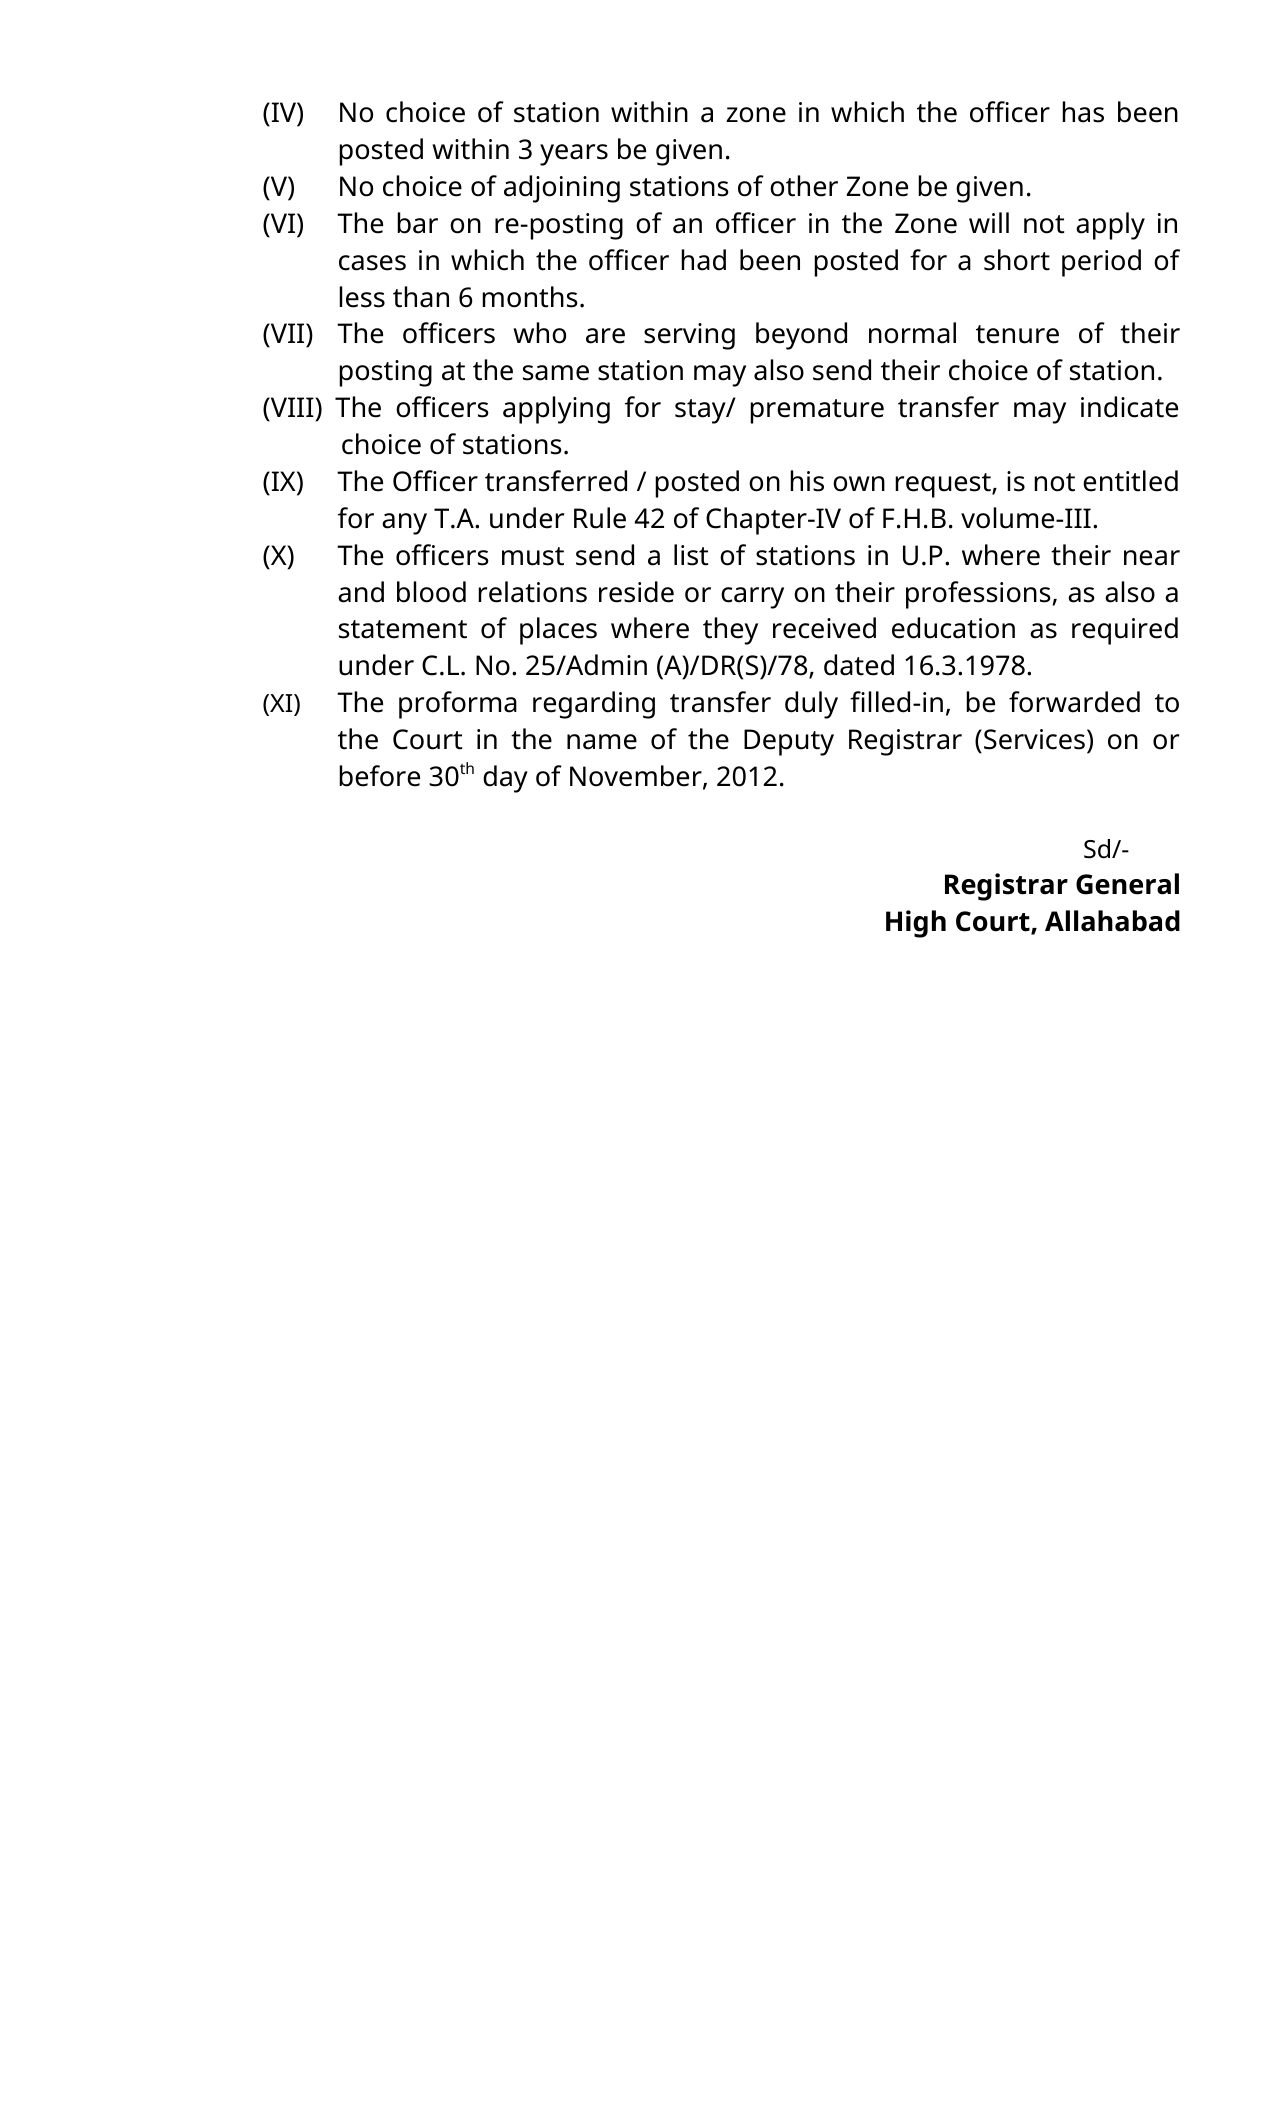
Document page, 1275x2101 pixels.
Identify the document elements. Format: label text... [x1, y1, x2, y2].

text (IX) The Officer transferred / posted on his own request, is not entitled for any T.A. under Rule 42 of Chapter-IV of F.H.B. volume-III. [262, 462, 1181, 536]
list The proforma regarding transfer duly filled-in, be forwarded to the Court in the name of the Deputy Registrar (Services) on or before 30th day of November, 2012. [262, 684, 1181, 794]
text (X) The officers must send a list of stations in U.P. where their near and blood relations reside or carry on their professions, as also a statement of places where they received education as required under C.L. No. 25/Admin (A)/DR(S)/78, dated 16.3.1978. [262, 536, 1181, 684]
text (IV) No choice of station within a zone in which the officer has been posted within 3 years be given. [262, 94, 1181, 167]
text (V) No choice of adjoining stations of other Zone be given. [262, 167, 1181, 204]
text Sd/- [262, 831, 1181, 865]
text (VII) The officers who are serving beyond normal tenure of their posting at the same station may also send their choice of station. [262, 315, 1181, 389]
subtitle Registrar General [262, 865, 1181, 902]
text (VIII) The officers applying for stay/ premature transfer may indicate choice of stations. [262, 389, 1181, 462]
text (VI) The bar on re-posting of an officer in the Zone will not apply in cases in which the officer had been posted for a short period of less than 6 months. [262, 204, 1181, 315]
text High Court, Allahabad [861, 902, 1181, 939]
